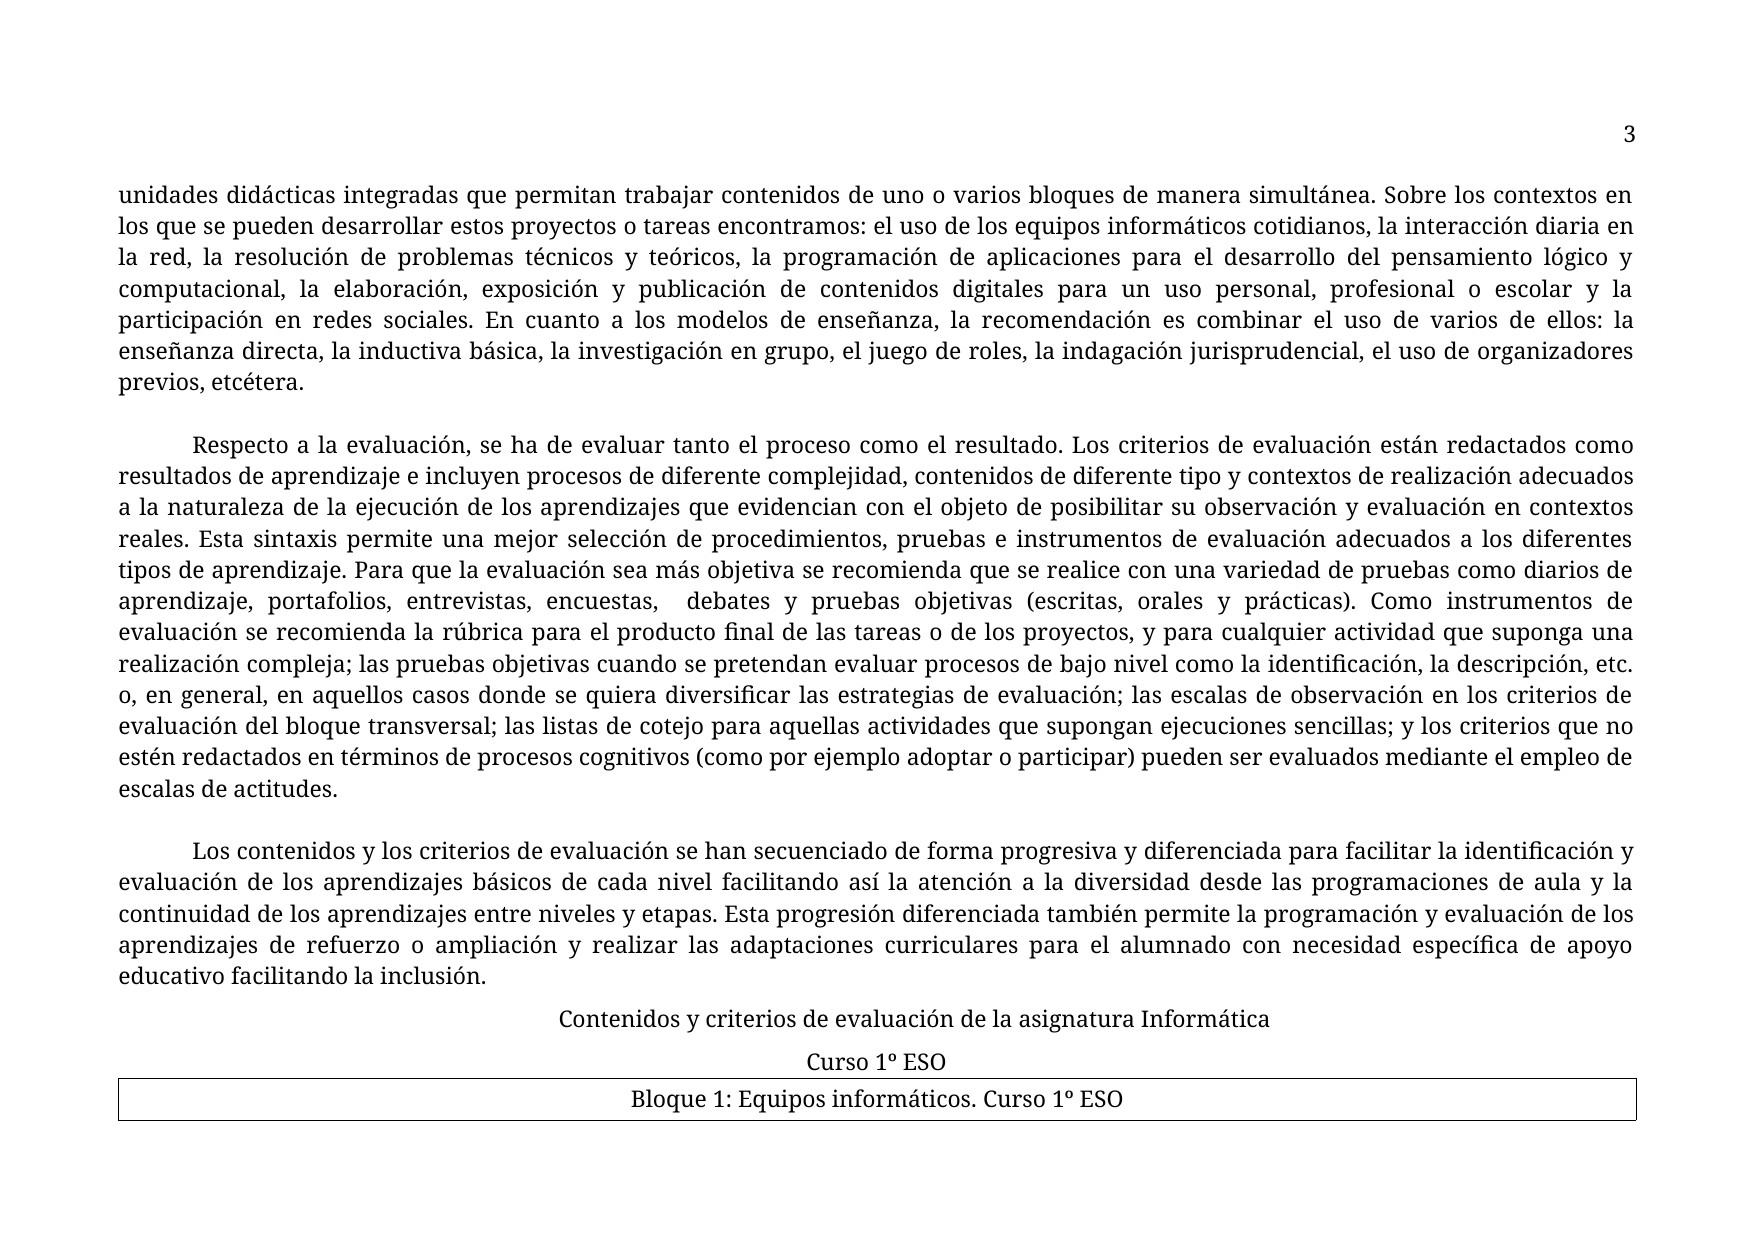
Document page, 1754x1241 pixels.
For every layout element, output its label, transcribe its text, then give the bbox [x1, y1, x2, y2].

text Respecto a la evaluación, se ha de evaluar tanto el proceso como el resultado. Los criterios de evaluación están redactados como resultados de aprendizaje e incluyen procesos de diferente complejidad, contenidos de diferente tipo y contextos de realización adecuados a la naturaleza de la ejecución de los aprendizajes que evidencian con el objeto de posibilitar su observación y evaluación en contextos reales. Esta sintaxis permite una mejor selección de procedimientos, pruebas e instrumentos de evaluación adecuados a los diferentes tipos de aprendizaje. Para que la evaluación sea más objetiva se recomienda que se realice con una variedad de pruebas como diarios de aprendizaje, portafolios, entrevistas, encuestas, debates y pruebas objetivas (escritas, orales y prácticas). Como instrumentos de evaluación se recomienda la rúbrica para el producto final de las tareas o de los proyectos, y para cualquier actividad que suponga una realización compleja; las pruebas objetivas cuando se pretendan evaluar procesos de bajo nivel como la identificación, la descripción, etc. o, en general, en aquellos casos donde se quiera diversificar las estrategias de evaluación; las escalas de observación en los criterios de evaluación del bloque transversal; las listas de cotejo para aquellas actividades que supongan ejecuciones sencillas; y los criterios que no estén redactados en términos de procesos cognitivos (como por ejemplo adoptar o participar) pueden ser evaluados mediante el empleo de escalas de actitudes. [118, 429, 1636, 804]
subtitle Contenidos y criterios de evaluación de la asignatura Informática [193, 1003, 1636, 1034]
text unidades didácticas integradas que permitan trabajar contenidos de uno o varios bloques de manera simultánea. Sobre los contextos en los que se pueden desarrollar estos proyectos o tareas encontramos: el uso de los equipos informáticos cotidianos, la interacción diaria en la red, la resolución de problemas técnicos y teóricos, la programación de aplicaciones para el desarrollo del pensamiento lógico y computacional, la elaboración, exposición y publicación de contenidos digitales para un uso personal, profesional o escolar y la participación en redes sociales. En cuanto a los modelos de enseñanza, la recomendación es combinar el uso de varios de ellos: la enseñanza directa, la inductiva básica, la investigación en grupo, el juego de roles, la indagación jurisprudencial, el uso de organizadores previos, etcétera. [118, 179, 1636, 398]
subtitle Curso 1º ESO [117, 1046, 1636, 1077]
text Los contenidos y los criterios de evaluación se han secuenciado de forma progresiva y diferenciada para facilitar la identificación y evaluación de los aprendizajes básicos de cada nivel facilitando así la atención a la diversidad desde las programaciones de aula y la continuidad de los aprendizajes entre niveles y etapas. Esta progresión diferenciada también permite la programación y evaluación de los aprendizajes de refuerzo o ampliación y realizar las adaptaciones curriculares para el alumnado con necesidad específica de apoyo educativo facilitando la inclusión. [118, 835, 1636, 991]
table_header Bloque 1: Equipos informáticos. Curso 1º ESO [119, 1079, 1636, 1120]
